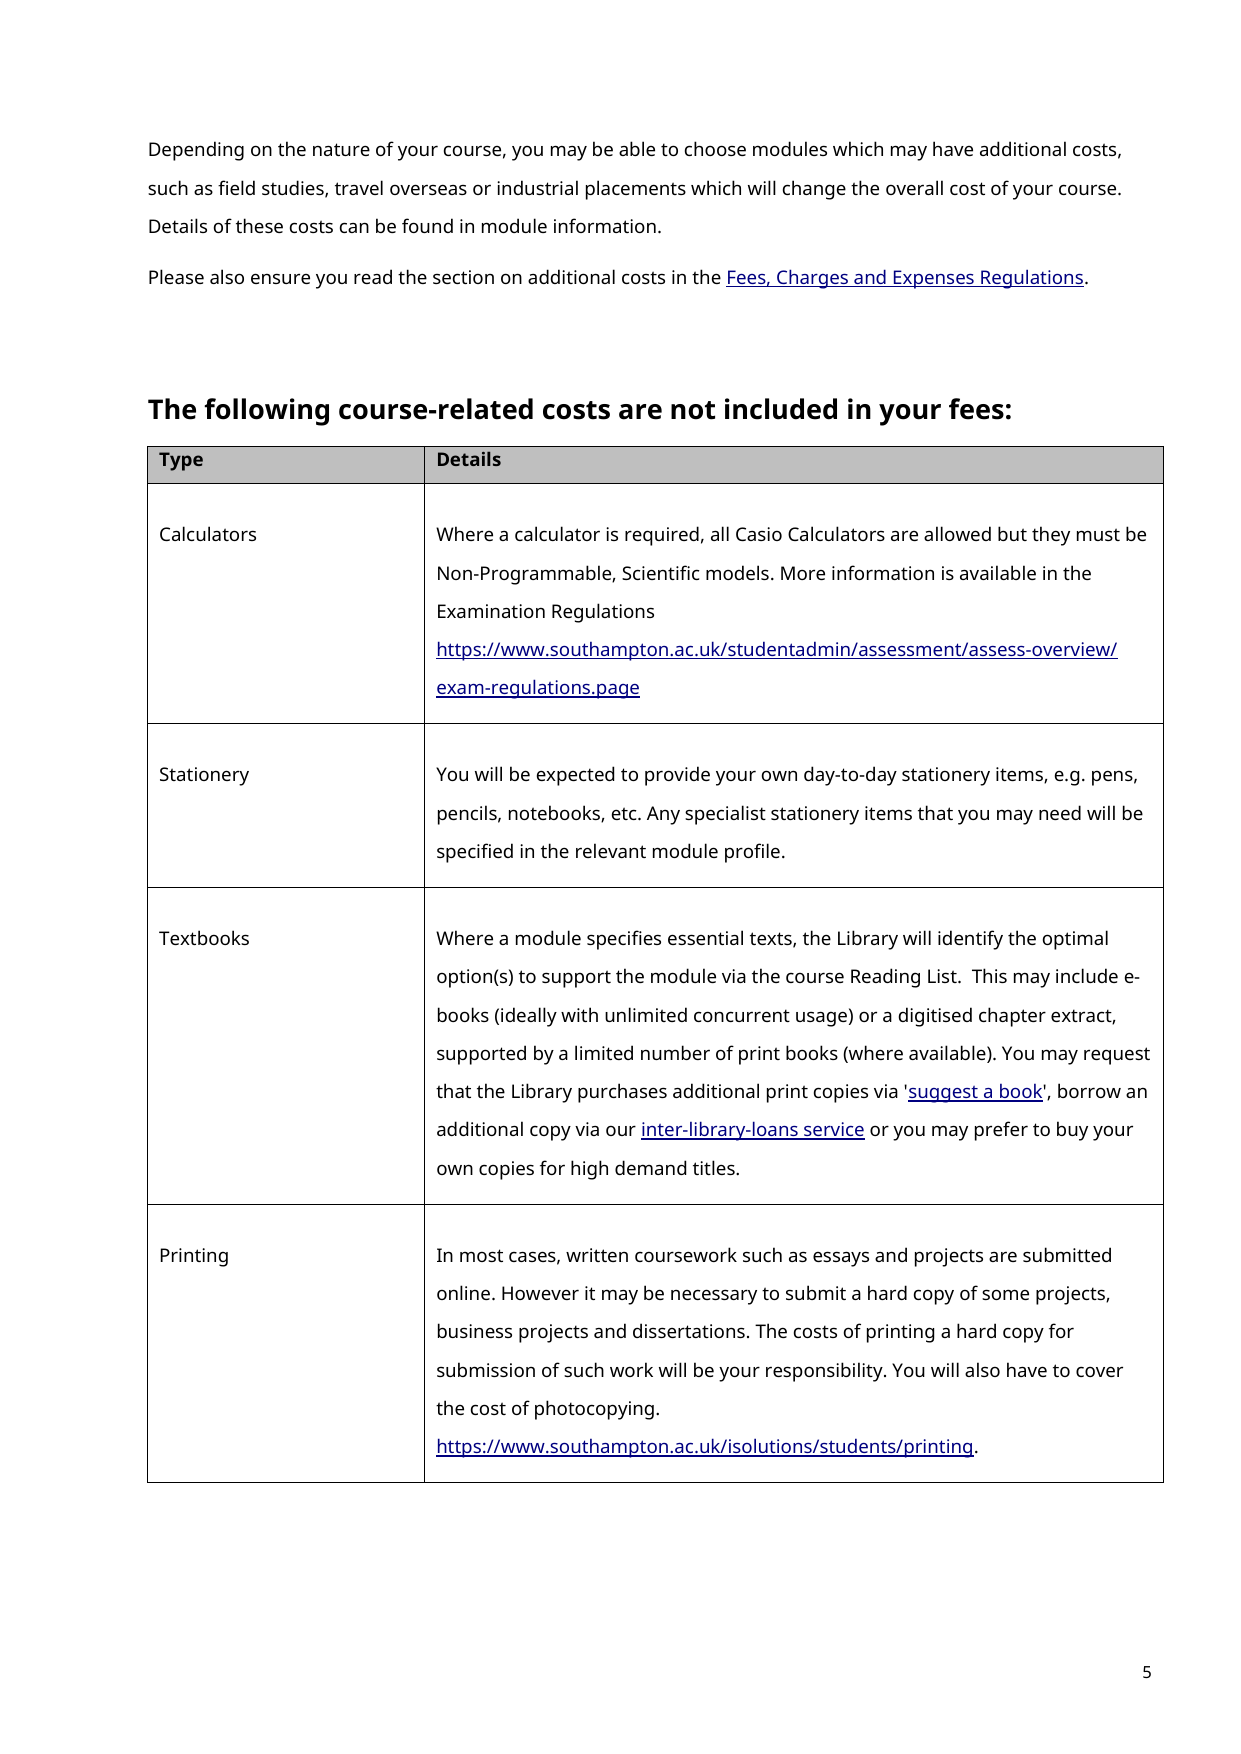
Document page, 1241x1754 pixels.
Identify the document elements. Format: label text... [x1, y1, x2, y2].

text Depending on the nature of your course, you may be able to choose modules which may have additional costs, such as field studies, travel overseas or industrial placements which will change the overall cost of your course. Details of these costs can be found in module information. [148, 137, 1152, 239]
table_cell Textbooks [148, 888, 424, 1204]
text Please also ensure you read the section on additional costs in the Fees, Charges and Expenses Regulations. [148, 264, 1152, 289]
table_cell You will be expected to provide your own day-to-day stationery items, e.g. pens, pencils, notebooks, etc. Any specialist stationery items that you may need will be specified in the relevant module profile. [425, 724, 1163, 887]
subtitle The following course-related costs are not included in your fees: [148, 390, 1152, 427]
table_cell Where a calculator is required, all Casio Calculators are allowed but they must be Non-Programmable, Scientific models. More information is available in the Examination Regulations https://www.southampton.ac.uk/studentadmin/assessment/assess-overview/exam-regulations.page [425, 484, 1163, 723]
table_cell Stationery [148, 724, 424, 887]
table_cell Calculators [148, 484, 424, 723]
table_header Type [148, 447, 424, 483]
table_cell Where a module specifies essential texts, the Library will identify the optimal option(s) to support the module via the course Reading List. This may include e-books (ideally with unlimited concurrent usage) or a digitised chapter extract, supported by a limited number of print books (where available). You may request that the Library purchases additional print copies via 'suggest a book', borrow an additional copy via our inter-library-loans service or you may prefer to buy your own copies for high demand titles. [425, 888, 1163, 1204]
table_cell Printing [148, 1205, 424, 1482]
table_header Details [425, 447, 1163, 483]
table_cell In most cases, written coursework such as essays and projects are submitted online. However it may be necessary to submit a hard copy of some projects, business projects and dissertations. The costs of printing a hard copy for submission of such work will be your responsibility. You will also have to cover the cost of photocopying. https://www.southampton.ac.uk/isolutions/students/printing. [425, 1205, 1163, 1482]
